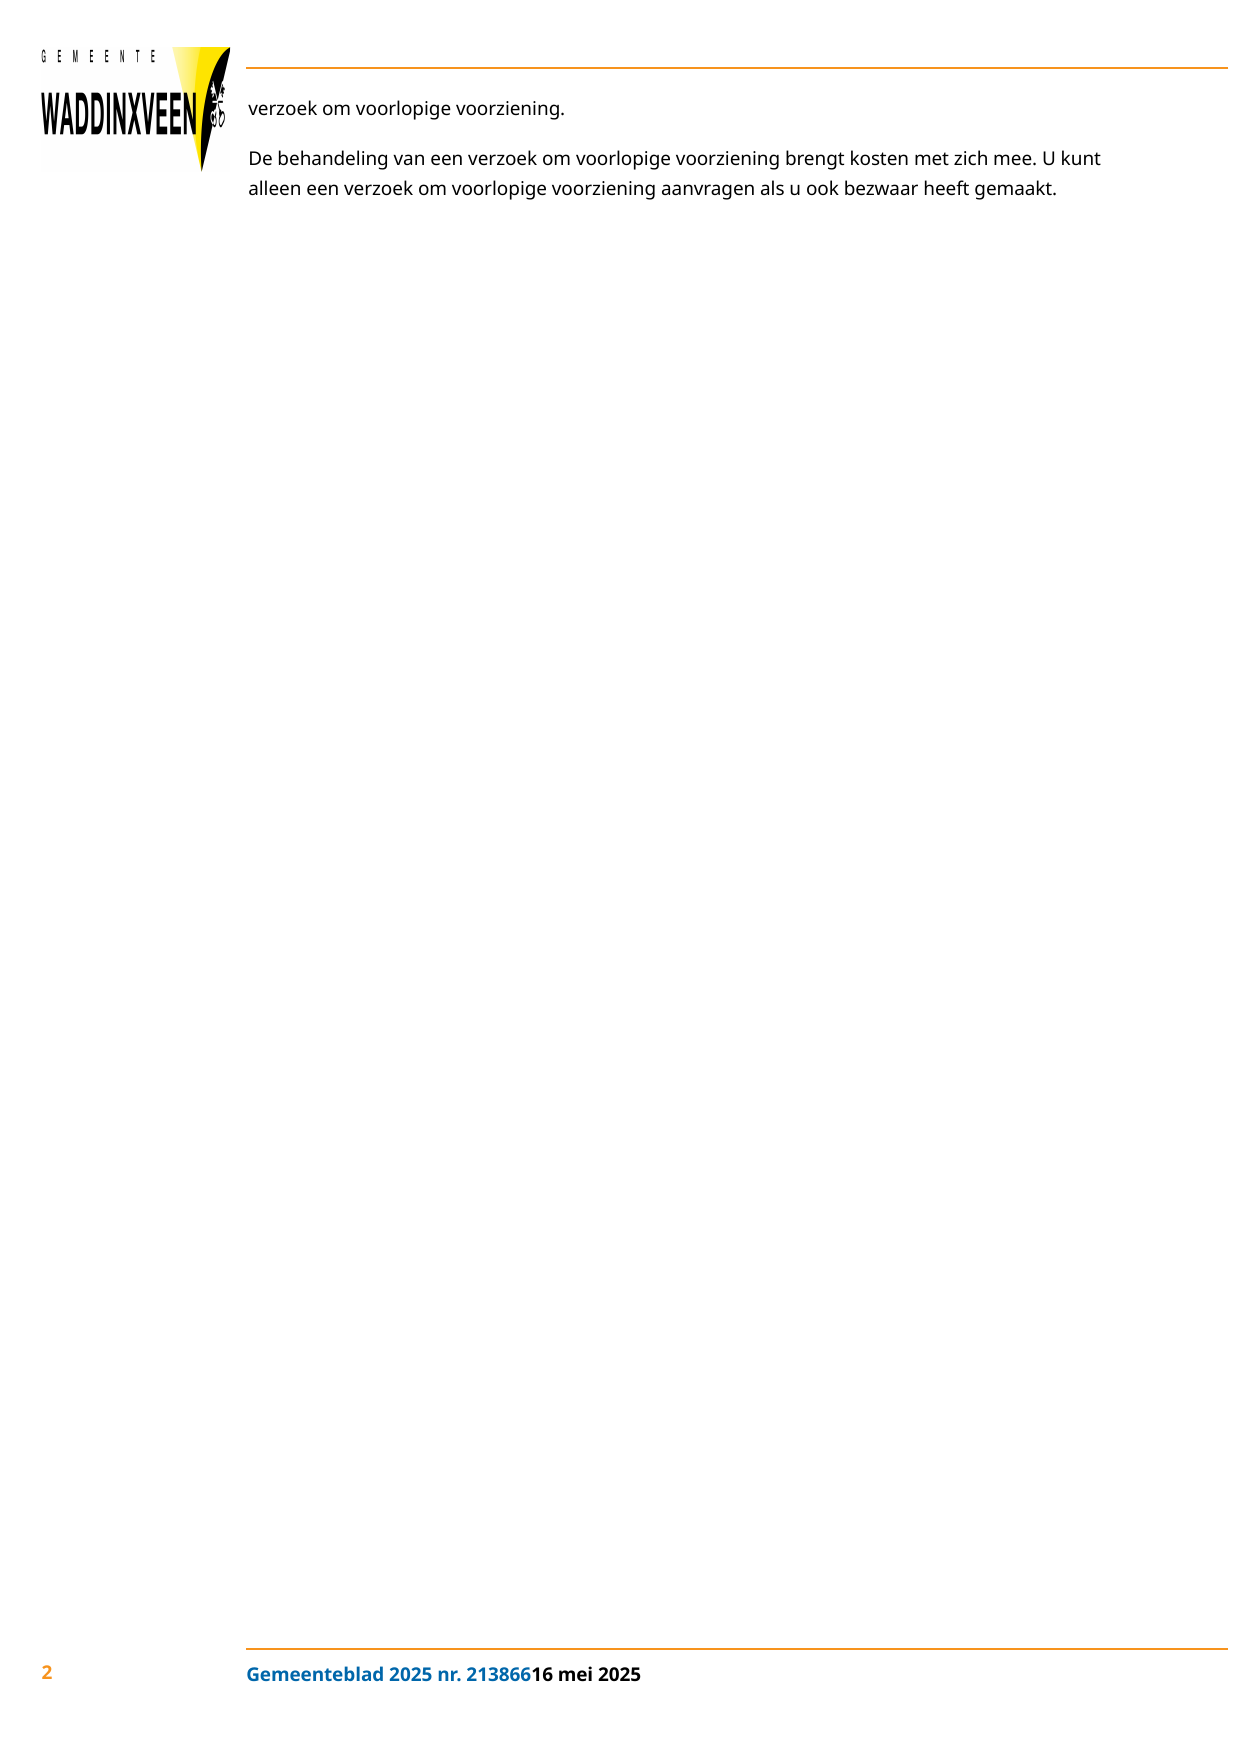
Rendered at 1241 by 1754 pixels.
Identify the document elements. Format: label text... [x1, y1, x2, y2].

text verzoek om voorlopige voorziening. [248, 95, 1152, 121]
text De behandeling van een verzoek om voorlopige voorziening brengt kosten met zich mee. U kunt alleen een verzoek om voorlopige voorziening aanvragen als u ook bezwaar heeft gemaakt. [248, 145, 1152, 201]
picture [41, 47, 231, 172]
